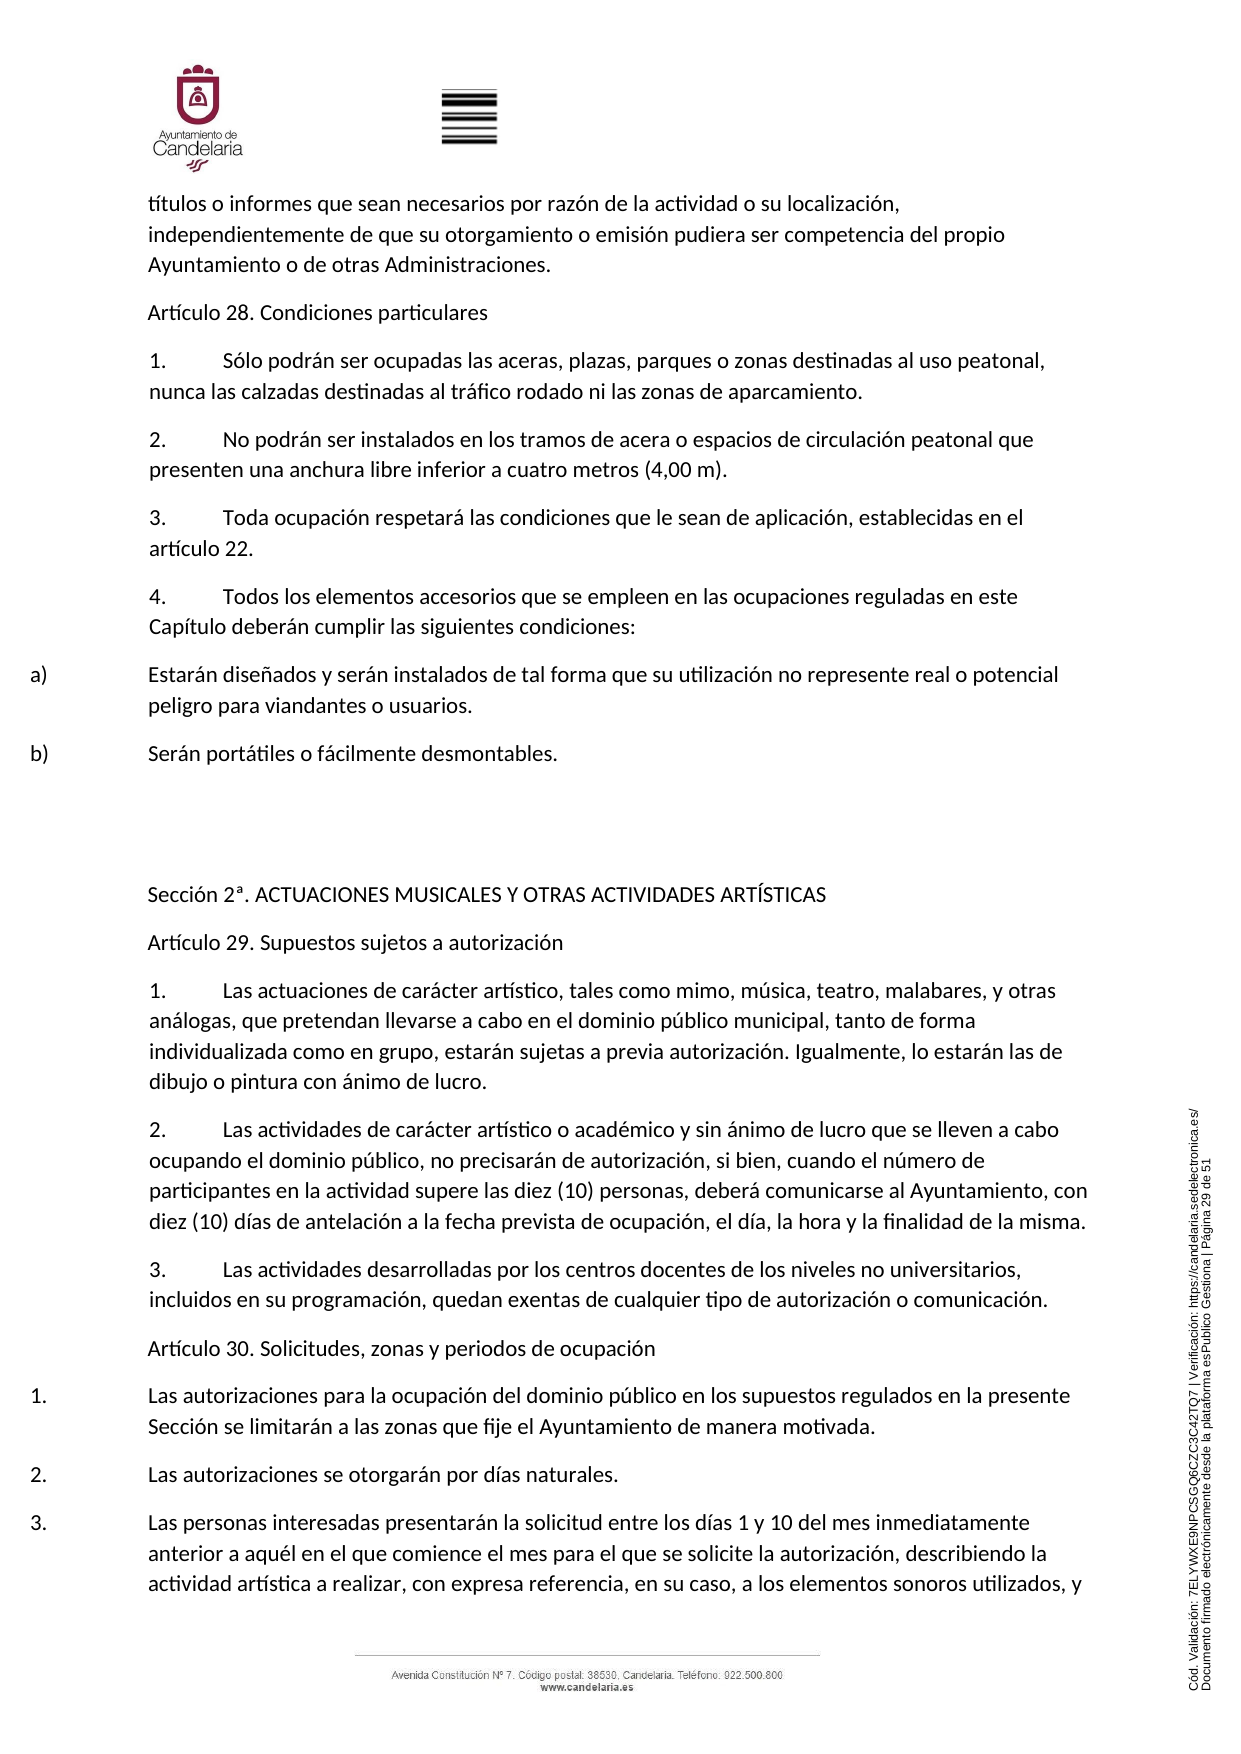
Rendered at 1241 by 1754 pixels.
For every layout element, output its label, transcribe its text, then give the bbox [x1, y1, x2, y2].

list Las autorizaciones para la ocupación del dominio público en los supuestos regulados en la presente Sección se limitarán a las zonas que fije el Ayuntamiento de manera motivada. [30, 1382, 1091, 1440]
list Las actuaciones de carácter artístico, tales como mimo, música, teatro, malabares, y otras análogas, que pretendan llevarse a cabo en el dominio público municipal, tanto de forma individualizada como en grupo, estarán sujetas a previa autorización. Igualmente, lo estarán las de dibujo o pintura con ánimo de lucro. [149, 976, 1091, 1096]
list Las actividades de carácter artístico o académico y sin ánimo de lucro que se lleven a cabo ocupando el dominio público, no precisarán de autorización, si bien, cuando el número de participantes en la actividad supere las diez (10) personas, deberá comunicarse al Ayuntamiento, con diez (10) días de antelación a la fecha prevista de ocupación, el día, la hora y la finalidad de la misma. [149, 1116, 1091, 1235]
list Serán portátiles o fácilmente desmontables. [30, 739, 1091, 767]
list Estarán diseñados y serán instalados de tal forma que su utilización no represente real o potencial peligro para viandantes o usuarios. [30, 661, 1091, 719]
list títulos o informes que sean necesarios por razón de la actividad o su localización, independientemente de que su otorgamiento o emisión pudiera ser competencia del propio Ayuntamiento o de otras Administraciones. [30, 189, 1091, 278]
list Las personas interesadas presentarán la solicitud entre los días 1 y 10 del mes inmediatamente anterior a aquél en el que comience el mes para el que se solicite la autorización, describiendo la actividad artística a realizar, con expresa referencia, en su caso, a los elementos sonoros utilizados, y [30, 1508, 1091, 1597]
list Toda ocupación respetará las condiciones que le sean de aplicación, establecidas en el artículo 22. [149, 503, 1091, 562]
text Artículo 29. Supuestos sujetos a autorización [147, 928, 1091, 956]
text Artículo 30. Solicitudes, zonas y periodos de ocupación [147, 1334, 1091, 1362]
list Las actividades desarrolladas por los centros docentes de los niveles no universitarios, incluidos en su programación, quedan exentas de cualquier tipo de autorización o comunicación. [149, 1255, 1091, 1314]
list Sólo podrán ser ocupadas las aceras, plazas, parques o zonas destinadas al uso peatonal, nunca las calzadas destinadas al tráfico rodado ni las zonas de aparcamiento. [149, 346, 1091, 405]
list No podrán ser instalados en los tramos de acera o espacios de circulación peatonal que presenten una anchura libre inferior a cuatro metros (4,00 m). [149, 425, 1091, 483]
text Sección 2ª. ACTUACIONES MUSICALES Y OTRAS ACTIVIDADES ARTÍSTICAS [147, 880, 1091, 908]
list Las autorizaciones se otorgarán por días naturales. [30, 1460, 1091, 1488]
list Todos los elementos accesorios que se empleen en las ocupaciones reguladas en este Capítulo deberán cumplir las siguientes condiciones: [149, 582, 1091, 641]
text Artículo 28. Condiciones particulares [147, 298, 1091, 326]
